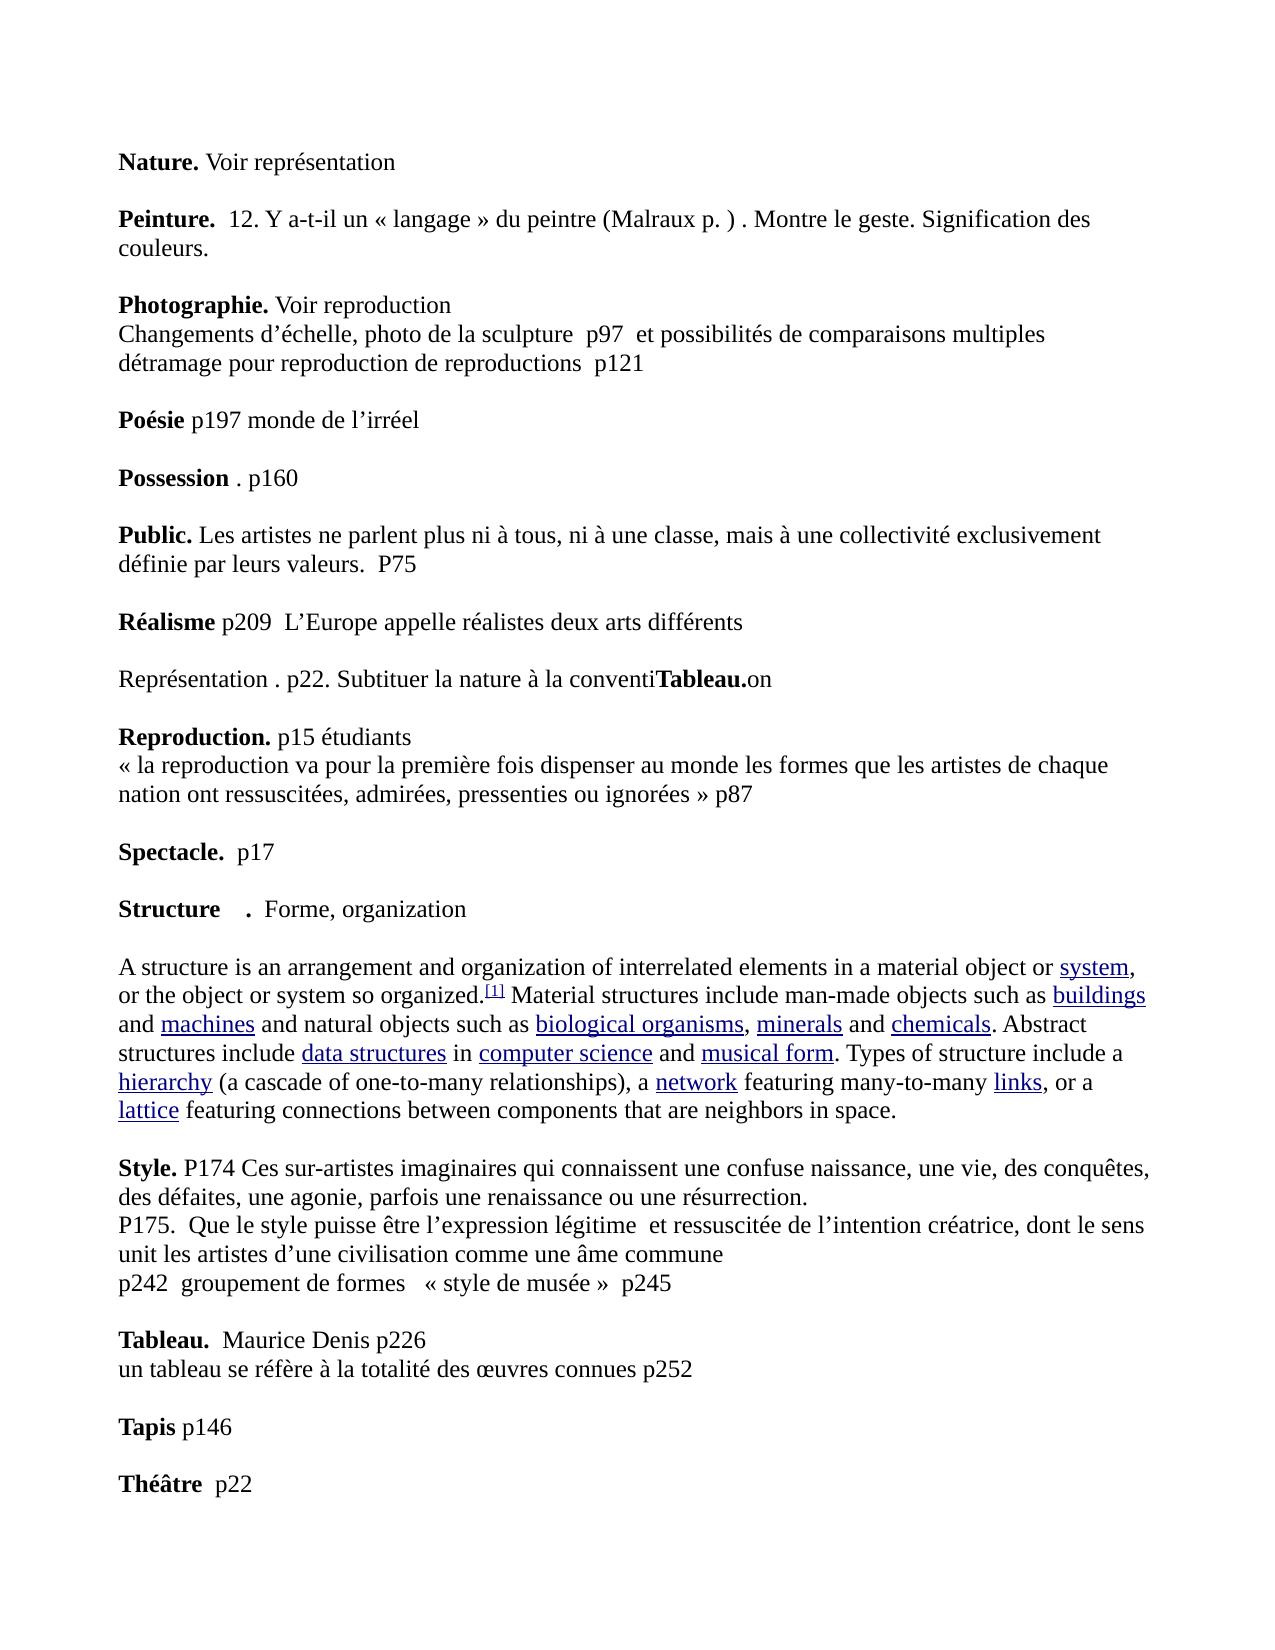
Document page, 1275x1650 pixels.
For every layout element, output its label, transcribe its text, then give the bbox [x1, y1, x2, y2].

text Structure . Forme, organization [118, 866, 1157, 923]
text Représentation . p22. Subtituer la nature à la conventiTableau.on [118, 664, 1157, 693]
text « la reproduction va pour la première fois dispenser au monde les formes que les artistes de chaque nation ont ressuscitées, admirées, pressenties ou ignorées » p87 [118, 751, 1157, 808]
text Réalisme p209 L’Europe appelle réalistes deux arts différents [118, 607, 1157, 636]
text Spectacle. p17 [118, 837, 1157, 866]
text P175. Que le style puisse être l’expression légitime et ressuscitée de l’intention créatrice, dont le sens unit les artistes d’une civilisation comme une âme commune [118, 1211, 1157, 1268]
text Possession . p160 [118, 463, 1157, 492]
text Style. P174 Ces sur-artistes imaginaires qui connaissent une confuse naissance, une vie, des conquêtes, des défaites, une agonie, parfois une renaissance ou une résurrection. [118, 1153, 1157, 1211]
text A structure is an arrangement and organization of interrelated elements in a material object or system, or the object or system so organized.[1] Material structures include man-made objects such as buildings and machines and natural objects such as biological organisms, minerals and chemicals. Abstract structures include data structures in computer science and musical form. Types of structure include a hierarchy (a cascade of one-to-many relationships), a network featuring many-to-many links, or a lattice featuring connections between components that are neighbors in space. [118, 923, 1157, 1124]
text Nature. Voir représentation [118, 147, 1157, 176]
text Public. Les artistes ne parlent plus ni à tous, ni à une classe, mais à une collectivité exclusivement définie par leurs valeurs. P75 [118, 521, 1157, 578]
text p242 groupement de formes « style de musée » p245 [118, 1268, 1157, 1297]
text Tableau. Maurice Denis p226 [118, 1326, 1157, 1354]
text Poésie p197 monde de l’irréel [118, 406, 1157, 434]
text Changements d’échelle, photo de la sculpture p97 et possibilités de comparaisons multiples détramage pour reproduction de reproductions p121 [118, 319, 1157, 377]
text Tapis p146 [118, 1412, 1157, 1441]
text Théâtre p22 [118, 1441, 1157, 1498]
text Reproduction. p15 étudiants [118, 693, 1157, 751]
text Photographie. Voir reproduction [118, 291, 1157, 319]
text Peinture. 12. Y a-t-il un « langage » du peintre (Malraux p. ) . Montre le geste. Signification des couleurs. [118, 176, 1157, 262]
text un tableau se réfère à la totalité des œuvres connues p252 [118, 1354, 1157, 1383]
